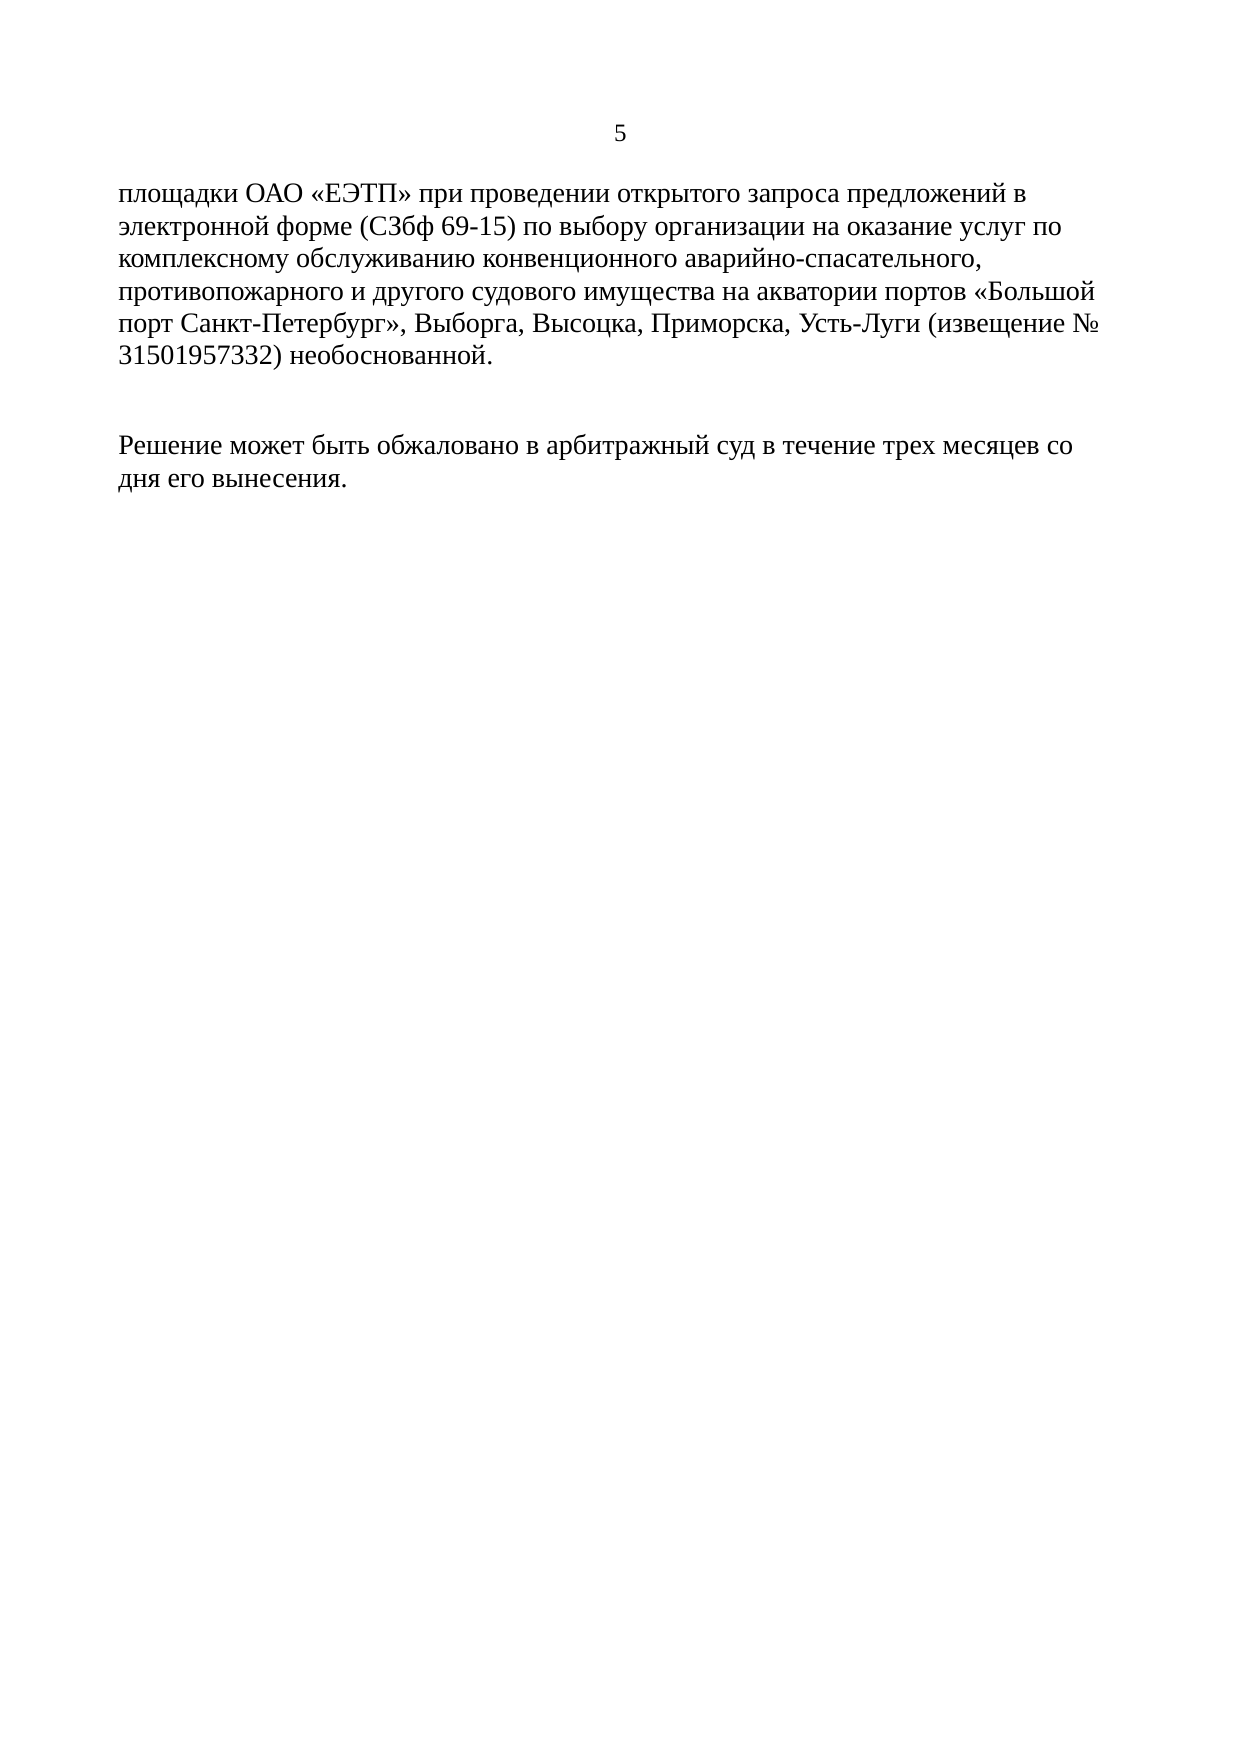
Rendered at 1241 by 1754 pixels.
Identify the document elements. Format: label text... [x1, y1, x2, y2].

text площадки ОАО «ЕЭТП» при проведении открытого запроса предложений в электронной форме (СЗбф 69-15) по выбору организации на оказание услуг по комплексному обслуживанию конвенционного аварийно-спасательного, противопожарного и другого судового имущества на акватории портов «Большой порт Санкт-Петербург», Выборга, Высоцка, Приморска, Усть-Луги (извещение № 31501957332) необоснованной. [118, 176, 1122, 371]
text Решение может быть обжаловано в арбитражный суд в течение трех месяцев со дня его вынесения. [118, 428, 1122, 493]
